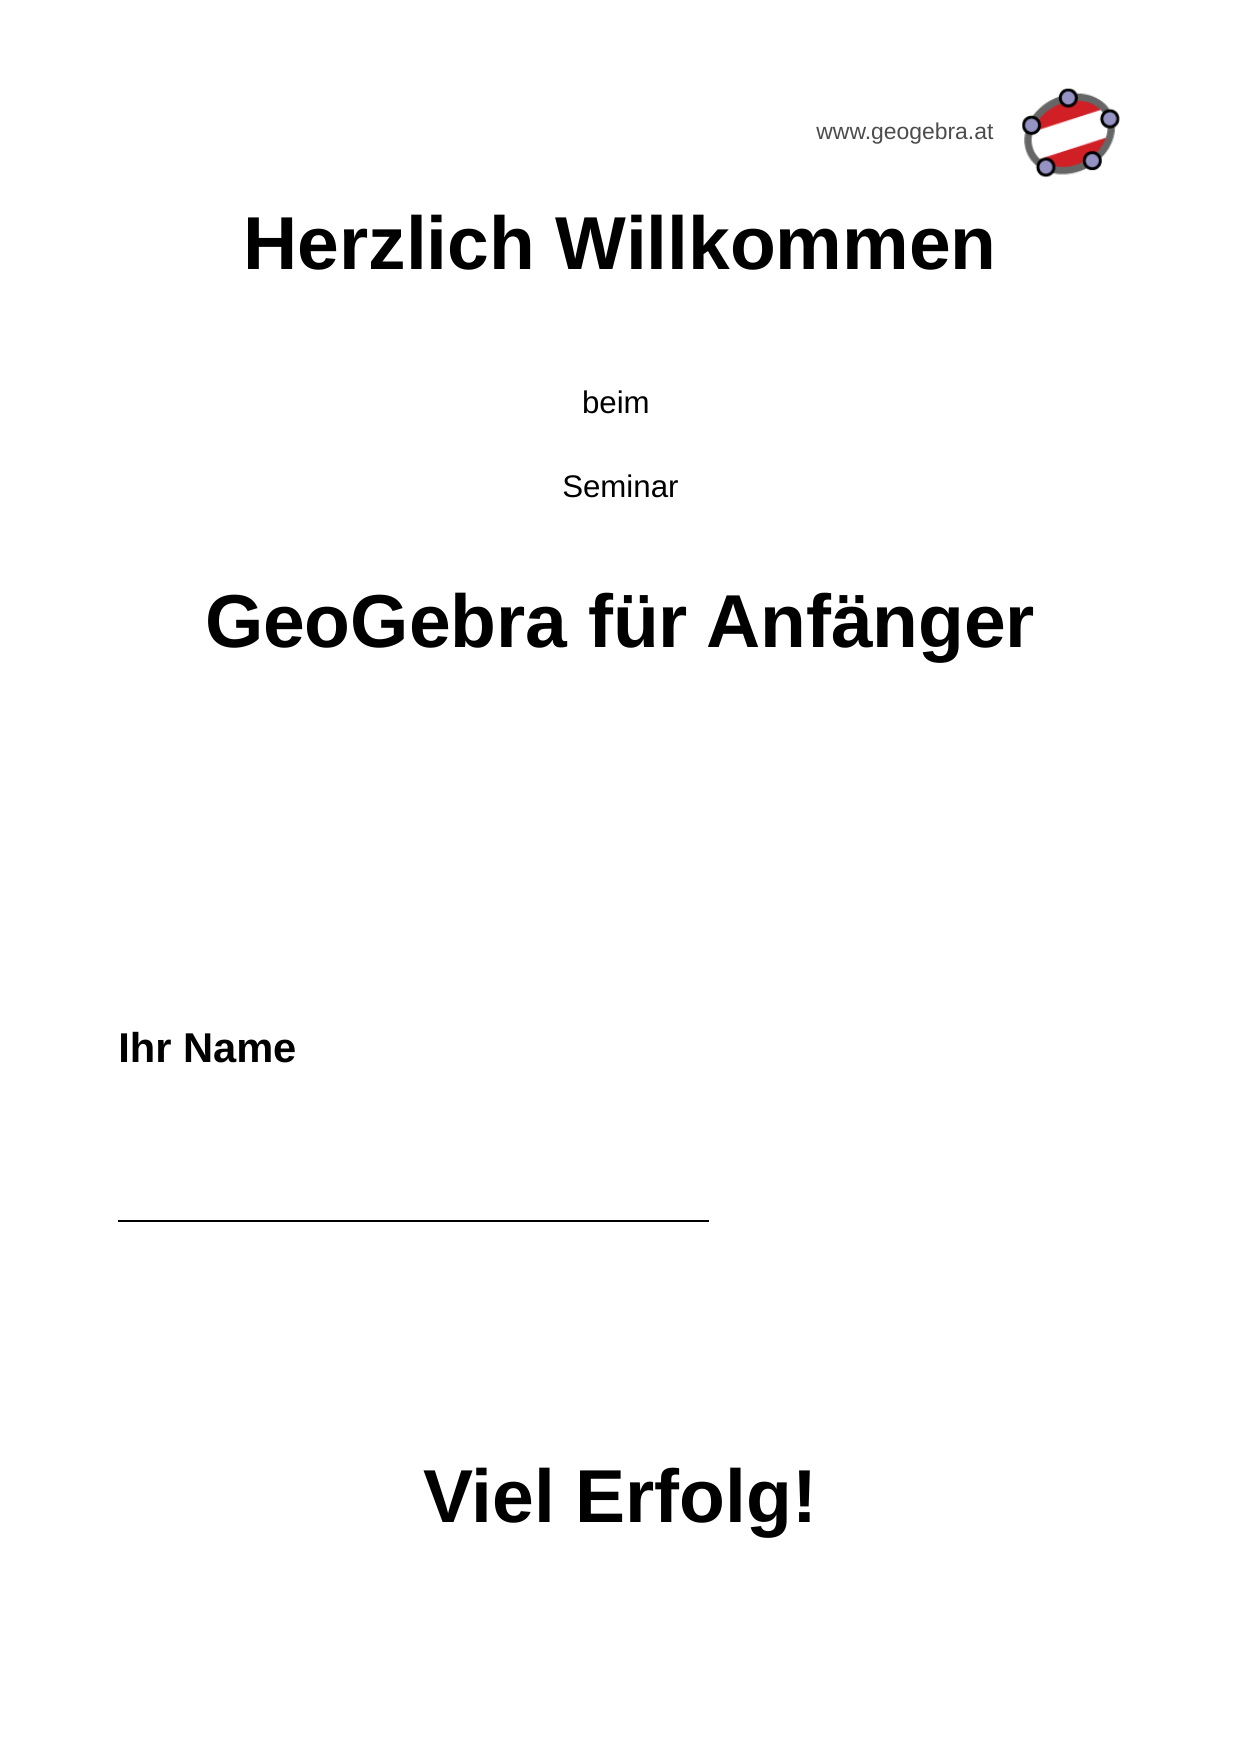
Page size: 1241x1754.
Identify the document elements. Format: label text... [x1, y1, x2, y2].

text Ihr Name [118, 1024, 1122, 1072]
subtitle Viel Erfolg! [118, 1452, 1122, 1538]
text GeoGebra für Anfänger [118, 577, 1122, 663]
picture [1018, 81, 1123, 186]
text Seminar [118, 468, 1122, 504]
text Herzlich Willkommen [118, 199, 1122, 285]
text beim [118, 384, 1122, 419]
